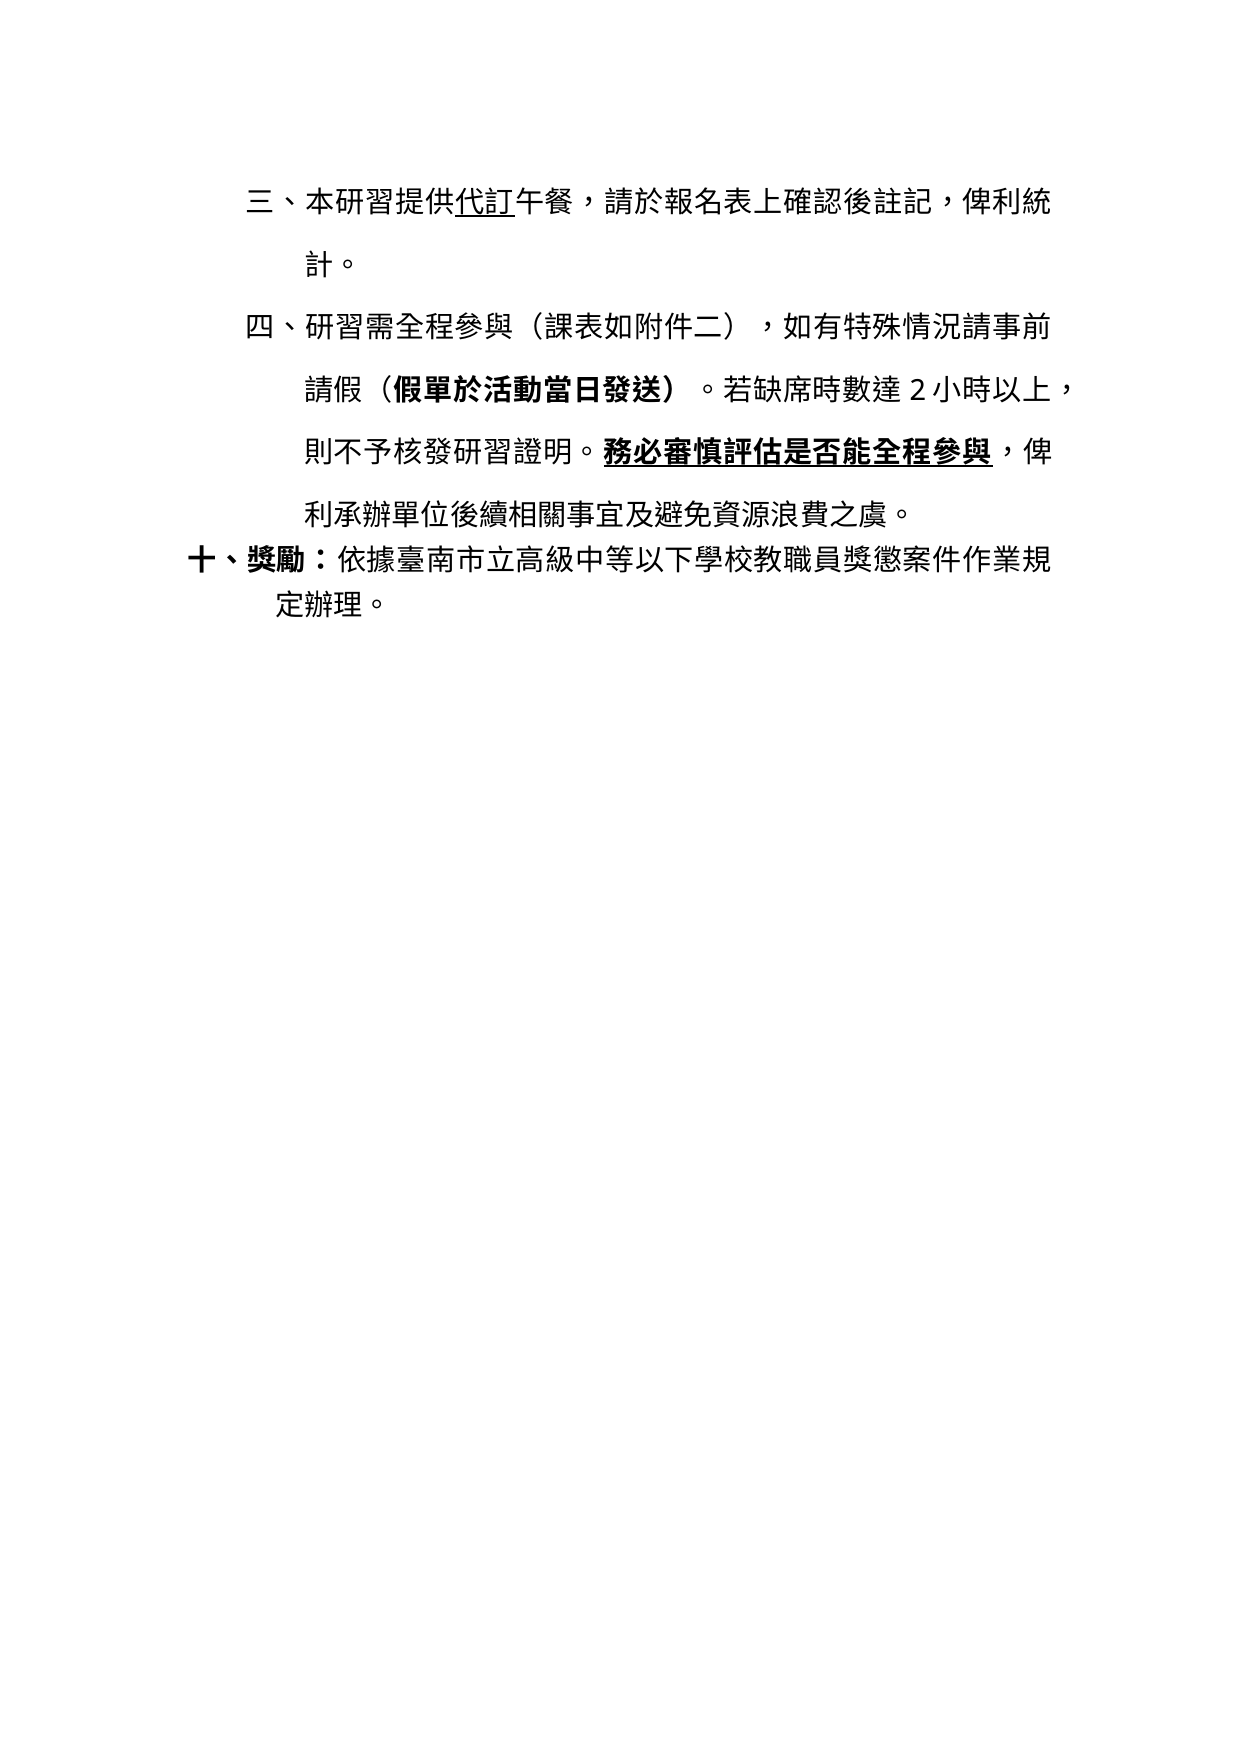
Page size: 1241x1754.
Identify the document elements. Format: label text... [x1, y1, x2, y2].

text 三、本研習提供代訂午餐，請於報名表上確認後註記，俾利統計。 [246, 158, 1053, 283]
text 十、獎勵：依據臺南市立高級中等以下學校教職員獎懲案件作業規定辦理。 [187, 533, 1053, 625]
text 四、研習需全程參與（課表如附件二），如有特殊情況請事前請假（假單於活動當日發送）。若缺席時數達2小時以上，則不予核發研習證明。務必審慎評估是否能全程參與，俾利承辦單位後續相關事宜及避免資源浪費之虞。 [246, 283, 1053, 533]
